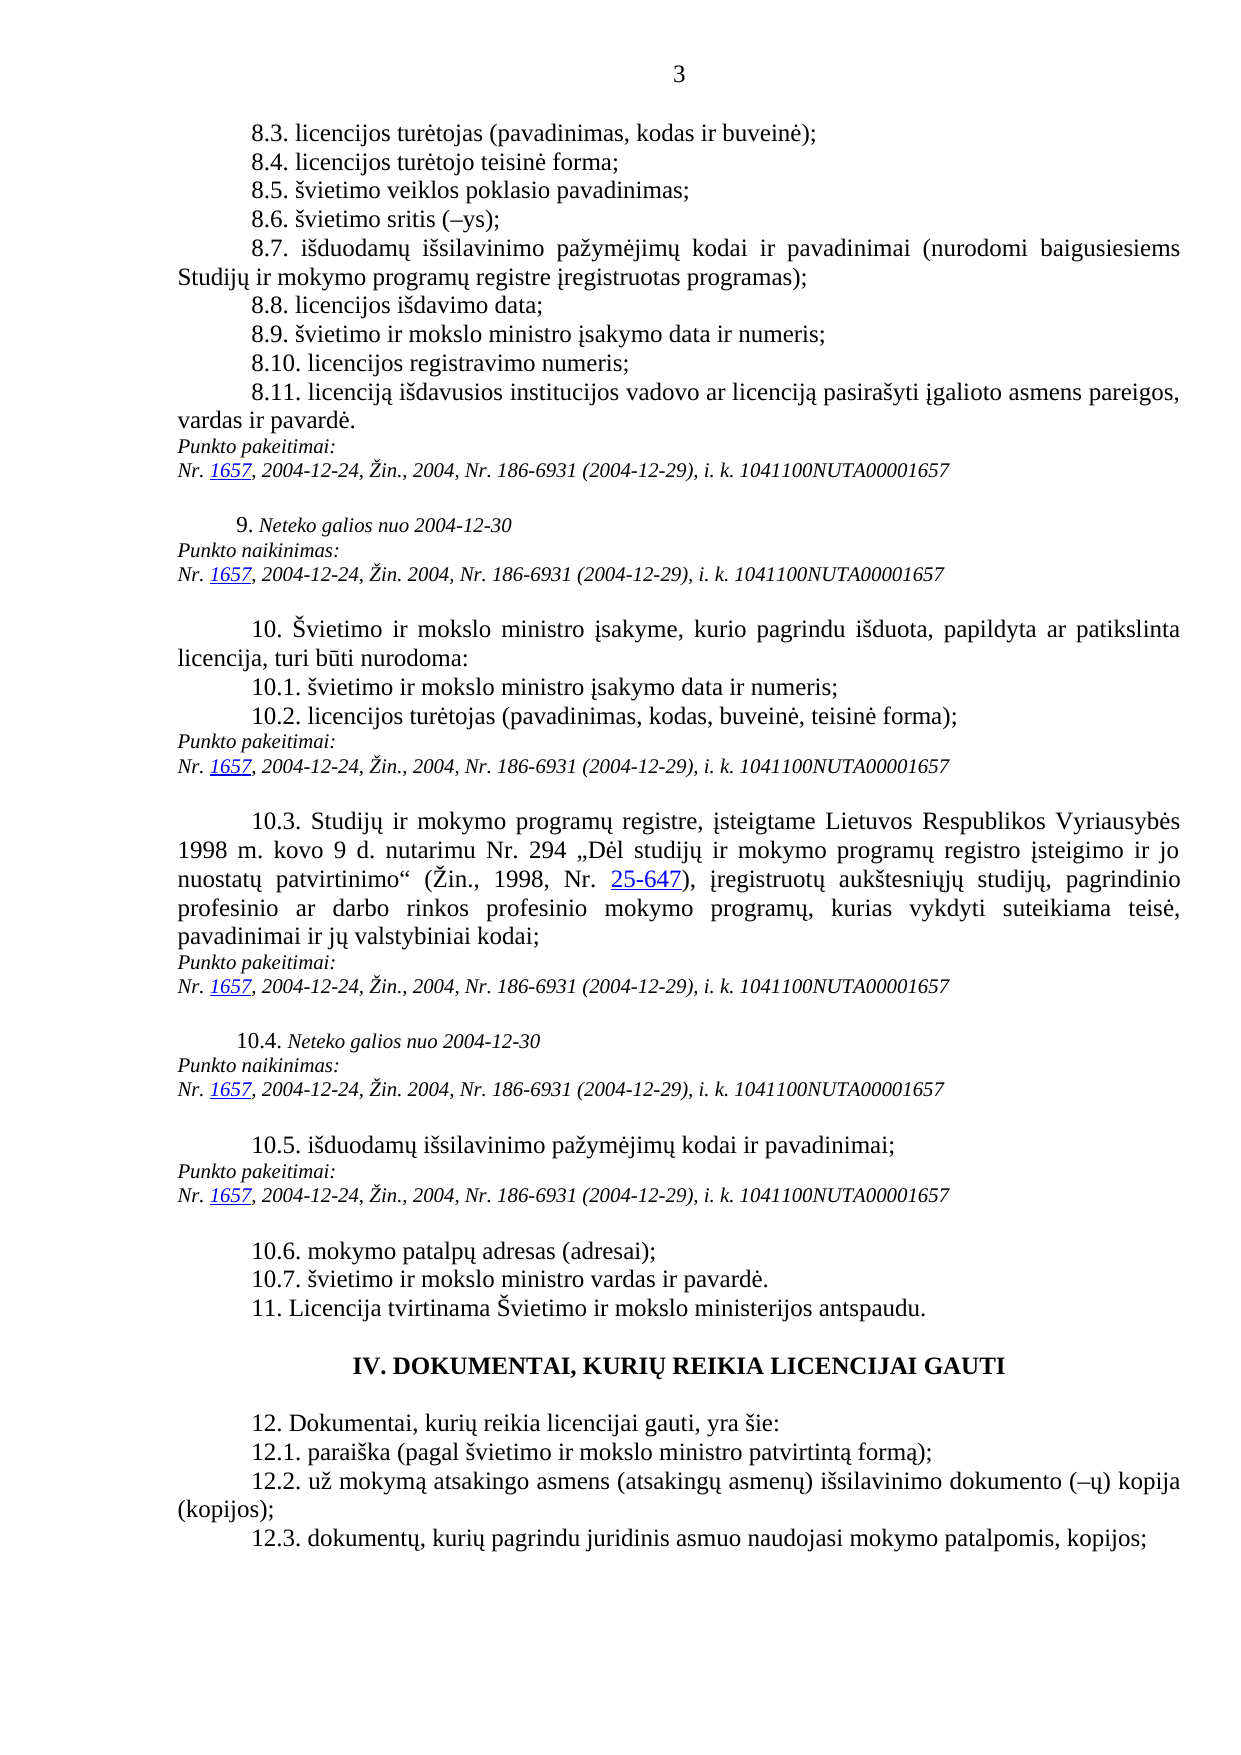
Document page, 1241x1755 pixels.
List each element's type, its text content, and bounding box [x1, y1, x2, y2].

text 12.3. dokumentų, kurių pagrindu juridinis asmuo naudojasi mokymo patalpomis, kopijos; [177, 1523, 1181, 1552]
text 10.4. Neteko galios nuo 2004-12-30 [177, 1027, 1181, 1053]
text 12.2. už mokymą atsakingo asmens (atsakingų asmenų) išsilavinimo dokumento (–ų) kopija (kopijos); [177, 1466, 1181, 1523]
text Punkto naikinimas: [177, 538, 1181, 562]
text 8.8. licencijos išdavimo data; [177, 291, 1181, 319]
text Nr. 1657, 2004-12-24, Žin., 2004, Nr. 186-6931 (2004-12-29), i. k. 1041100NUTA00001657 [177, 753, 1181, 778]
text 10.5. išduodamų išsilavinimo pažymėjimų kodai ir pavadinimai; [177, 1130, 1181, 1159]
text IV. DOKUMENTAI, KURIŲ REIKIA LICENCIJAI GAUTI [177, 1351, 1181, 1379]
text 8.5. švietimo veiklos poklasio pavadinimas; [177, 176, 1181, 204]
text 8.11. licenciją išdavusios institucijos vadovo ar licenciją pasirašyti įgalioto asmens pareigos, vardas ir pavardė. [177, 377, 1181, 434]
text 10.2. licencijos turėtojas (pavadinimas, kodas, buveinė, teisinė forma); [177, 701, 1181, 729]
text 8.4. licencijos turėtojo teisinė forma; [177, 147, 1181, 176]
text 8.10. licencijos registravimo numeris; [177, 348, 1181, 377]
text 10.3. Studijų ir mokymo programų registre, įsteigtame Lietuvos Respublikos Vyriausybės 1998 m. kovo 9 d. nutarimu Nr. 294 „Dėl studijų ir mokymo programų registro įsteigimo ir jo nuostatų patvirtinimo“ (Žin., 1998, Nr. 25-647), įregistruotų aukštesniųjų studijų, pagrindinio profesinio ar darbo rinkos profesinio mokymo programų, kurias vykdyti suteikiama teisė, pavadinimai ir jų valstybiniai kodai; [177, 806, 1181, 950]
text Nr. 1657, 2004-12-24, Žin., 2004, Nr. 186-6931 (2004-12-29), i. k. 1041100NUTA00001657 [177, 974, 1181, 998]
text Nr. 1657, 2004-12-24, Žin. 2004, Nr. 186-6931 (2004-12-29), i. k. 1041100NUTA00001657 [177, 1077, 1181, 1101]
text Nr. 1657, 2004-12-24, Žin. 2004, Nr. 186-6931 (2004-12-29), i. k. 1041100NUTA00001657 [177, 562, 1181, 586]
text Punkto pakeitimai: [177, 950, 1181, 974]
text 9. Neteko galios nuo 2004-12-30 [177, 511, 1181, 538]
text 10.7. švietimo ir mokslo ministro vardas ir pavardė. [177, 1264, 1181, 1293]
text 11. Licencija tvirtinama Švietimo ir mokslo ministerijos antspaudu. [177, 1293, 1181, 1322]
text 8.9. švietimo ir mokslo ministro įsakymo data ir numeris; [177, 319, 1181, 348]
text 8.6. švietimo sritis (–ys); [177, 204, 1181, 233]
text Punkto pakeitimai: [177, 729, 1181, 753]
text 12. Dokumentai, kurių reikia licencijai gauti, yra šie: [177, 1408, 1181, 1437]
text 8.3. licencijos turėtojas (pavadinimas, kodas ir buveinė); [177, 118, 1181, 147]
text Punkto pakeitimai: [177, 1159, 1181, 1183]
text 10.1. švietimo ir mokslo ministro įsakymo data ir numeris; [177, 672, 1181, 701]
text 10.6. mokymo patalpų adresas (adresai); [177, 1236, 1181, 1264]
text Nr. 1657, 2004-12-24, Žin., 2004, Nr. 186-6931 (2004-12-29), i. k. 1041100NUTA00001657 [177, 1183, 1181, 1207]
text Punkto naikinimas: [177, 1053, 1181, 1077]
text Punkto pakeitimai: [177, 434, 1181, 458]
text 12.1. paraiška (pagal švietimo ir mokslo ministro patvirtintą formą); [177, 1437, 1181, 1466]
text 8.7. išduodamų išsilavinimo pažymėjimų kodai ir pavadinimai (nurodomi baigusiesiems Studijų ir mokymo programų registre įregistruotas programas); [177, 233, 1181, 291]
text Nr. 1657, 2004-12-24, Žin., 2004, Nr. 186-6931 (2004-12-29), i. k. 1041100NUTA00001657 [177, 458, 1181, 482]
text 10. Švietimo ir mokslo ministro įsakyme, kurio pagrindu išduota, papildyta ar patikslinta licencija, turi būti nurodoma: [177, 614, 1181, 672]
